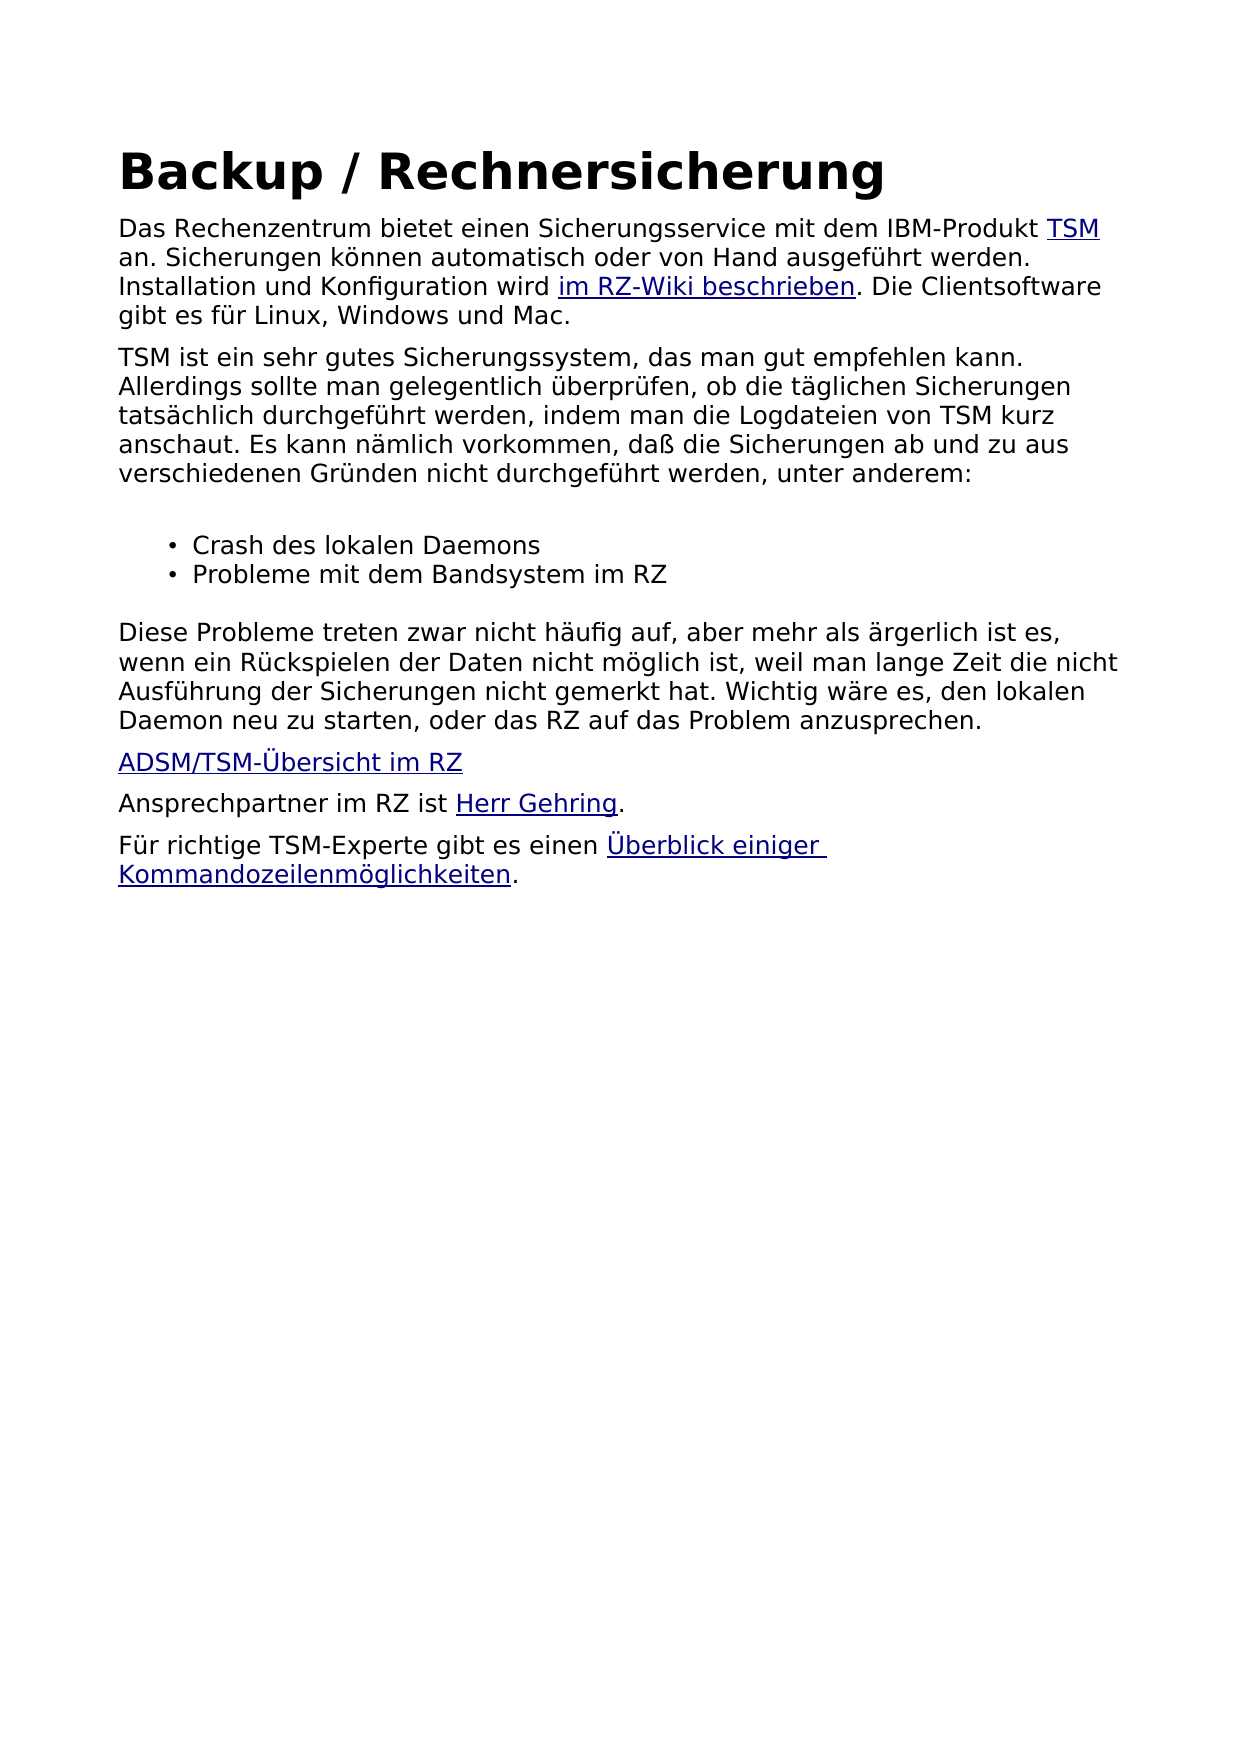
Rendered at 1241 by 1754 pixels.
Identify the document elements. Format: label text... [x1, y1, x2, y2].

text Ansprechpartner im RZ ist Herr Gehring. [118, 789, 1122, 819]
list Probleme mit dem Bandsystem im RZ [177, 560, 1122, 589]
text TSM ist ein sehr gutes Sicherungssystem, das man gut empfehlen kann. Allerdings sollte man gelegentlich überprüfen, ob die täglichen Sicherungen tatsächlich durchgeführt werden, indem man die Logdateien von TSM kurz anschaut. Es kann nämlich vorkommen, daß die Sicherungen ab und zu aus verschiedenen Gründen nicht durchgeführt werden, unter anderem: [118, 343, 1122, 489]
text Diese Probleme treten zwar nicht häufig auf, aber mehr als ärgerlich ist es, wenn ein Rückspielen der Daten nicht möglich ist, weil man lange Zeit die nicht Ausführung der Sicherungen nicht gemerkt hat. Wichtig wäre es, den lokalen Daemon neu zu starten, oder das RZ auf das Problem anzusprechen. [118, 619, 1122, 735]
list Crash des lokalen Daemons [177, 531, 1122, 560]
text Für richtige TSM-Experte gibt es einen Überblick einiger Kommandozeilenmöglichkeiten. [118, 831, 1122, 889]
text Das Rechenzentrum bietet einen Sicherungsservice mit dem IBM-Produkt TSM an. Sicherungen können automatisch oder von Hand ausgeführt werden. Installation und Konfiguration wird im RZ-Wiki beschrieben. Die Clientsoftware gibt es für Linux, Windows und Mac. [118, 214, 1122, 331]
text ADSM/TSM-Übersicht im RZ [118, 748, 1122, 777]
subtitle Backup / Rechnersicherung [118, 143, 1122, 201]
